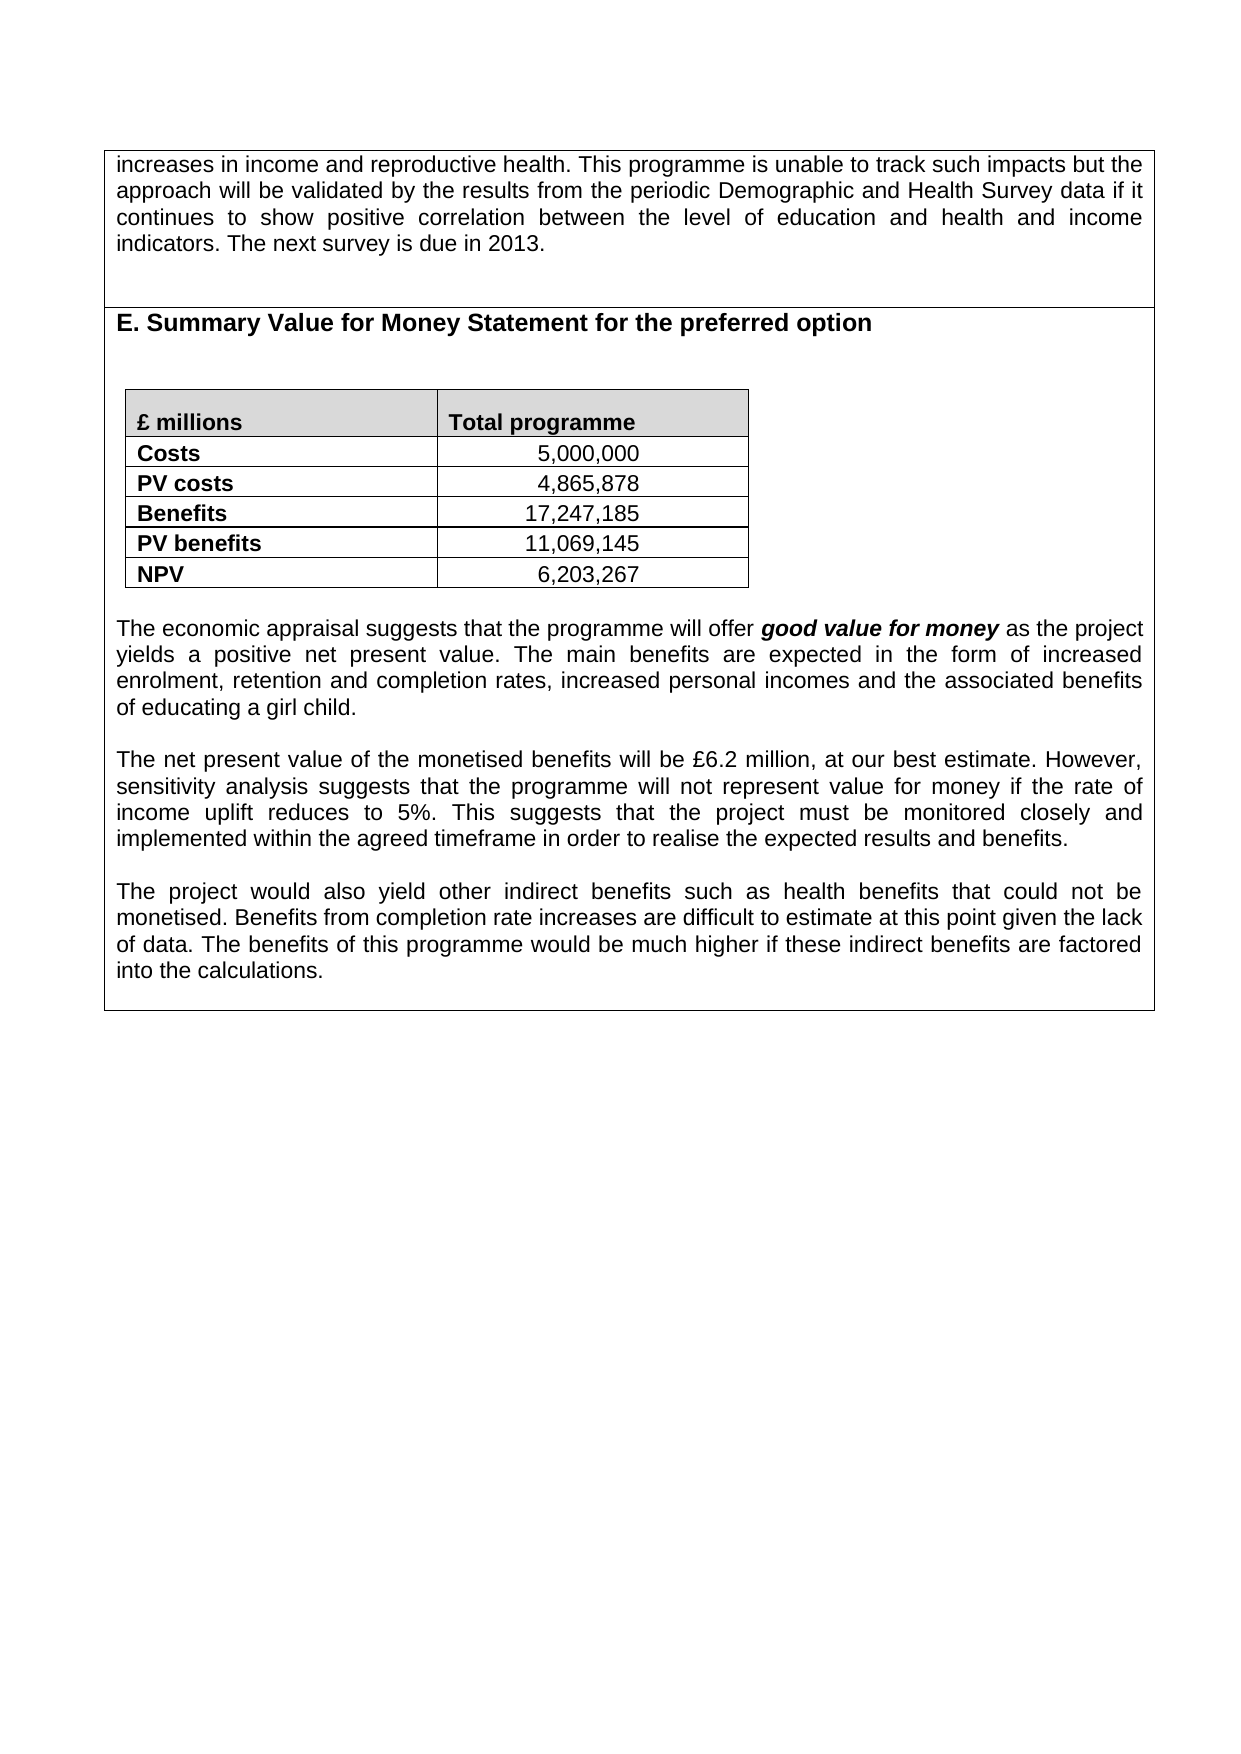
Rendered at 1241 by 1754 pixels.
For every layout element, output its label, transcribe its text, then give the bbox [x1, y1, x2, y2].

table_cell 5,000,000 [438, 437, 748, 466]
table_cell 17,247,185 [438, 497, 748, 526]
table_header £ millions [126, 390, 437, 436]
table_cell increases in income and reproductive health. This programme is unable to track such impacts but the approach will be validated by the results from the periodic Demographic and Health Survey data if it continues to show positive correlation between the level of education and health and income indicators. The next survey is due in 2013. [105, 151, 1154, 307]
table_cell PV benefits [126, 528, 437, 557]
table_cell NPV [126, 558, 437, 587]
table_cell Benefits [126, 497, 437, 526]
table_cell 6,203,267 [438, 558, 748, 587]
table_cell 4,865,878 [438, 467, 748, 496]
table_cell E. Summary Value for Money Statement for the preferred option The economic appraisal suggests that the programme will offer good value for money as the project yields a positive net present value. The main benefits are expected in the form of increased enrolment, retention and completion rates, increased personal incomes and the associated benefits of educating a girl child. The net present value of the monetised benefits will be £6.2 million, at our best estimate. However, sensitivity analysis suggests that the programme will not represent value for money if the rate of income uplift reduces to 5%. This suggests that the project must be monitored closely and implemented within the agreed timeframe in order to realise the expected results and benefits. The project would also yield other indirect benefits such as health benefits that could not be monetised. Benefits from completion rate increases are difficult to estimate at this point given the lack of data. The benefits of this programme would be much higher if these indirect benefits are factored into the calculations. [105, 308, 1154, 1010]
table_header Total programme [438, 390, 748, 436]
table_cell 11,069,145 [438, 528, 748, 557]
table_cell Costs [126, 437, 437, 466]
table_cell PV costs [126, 467, 437, 496]
